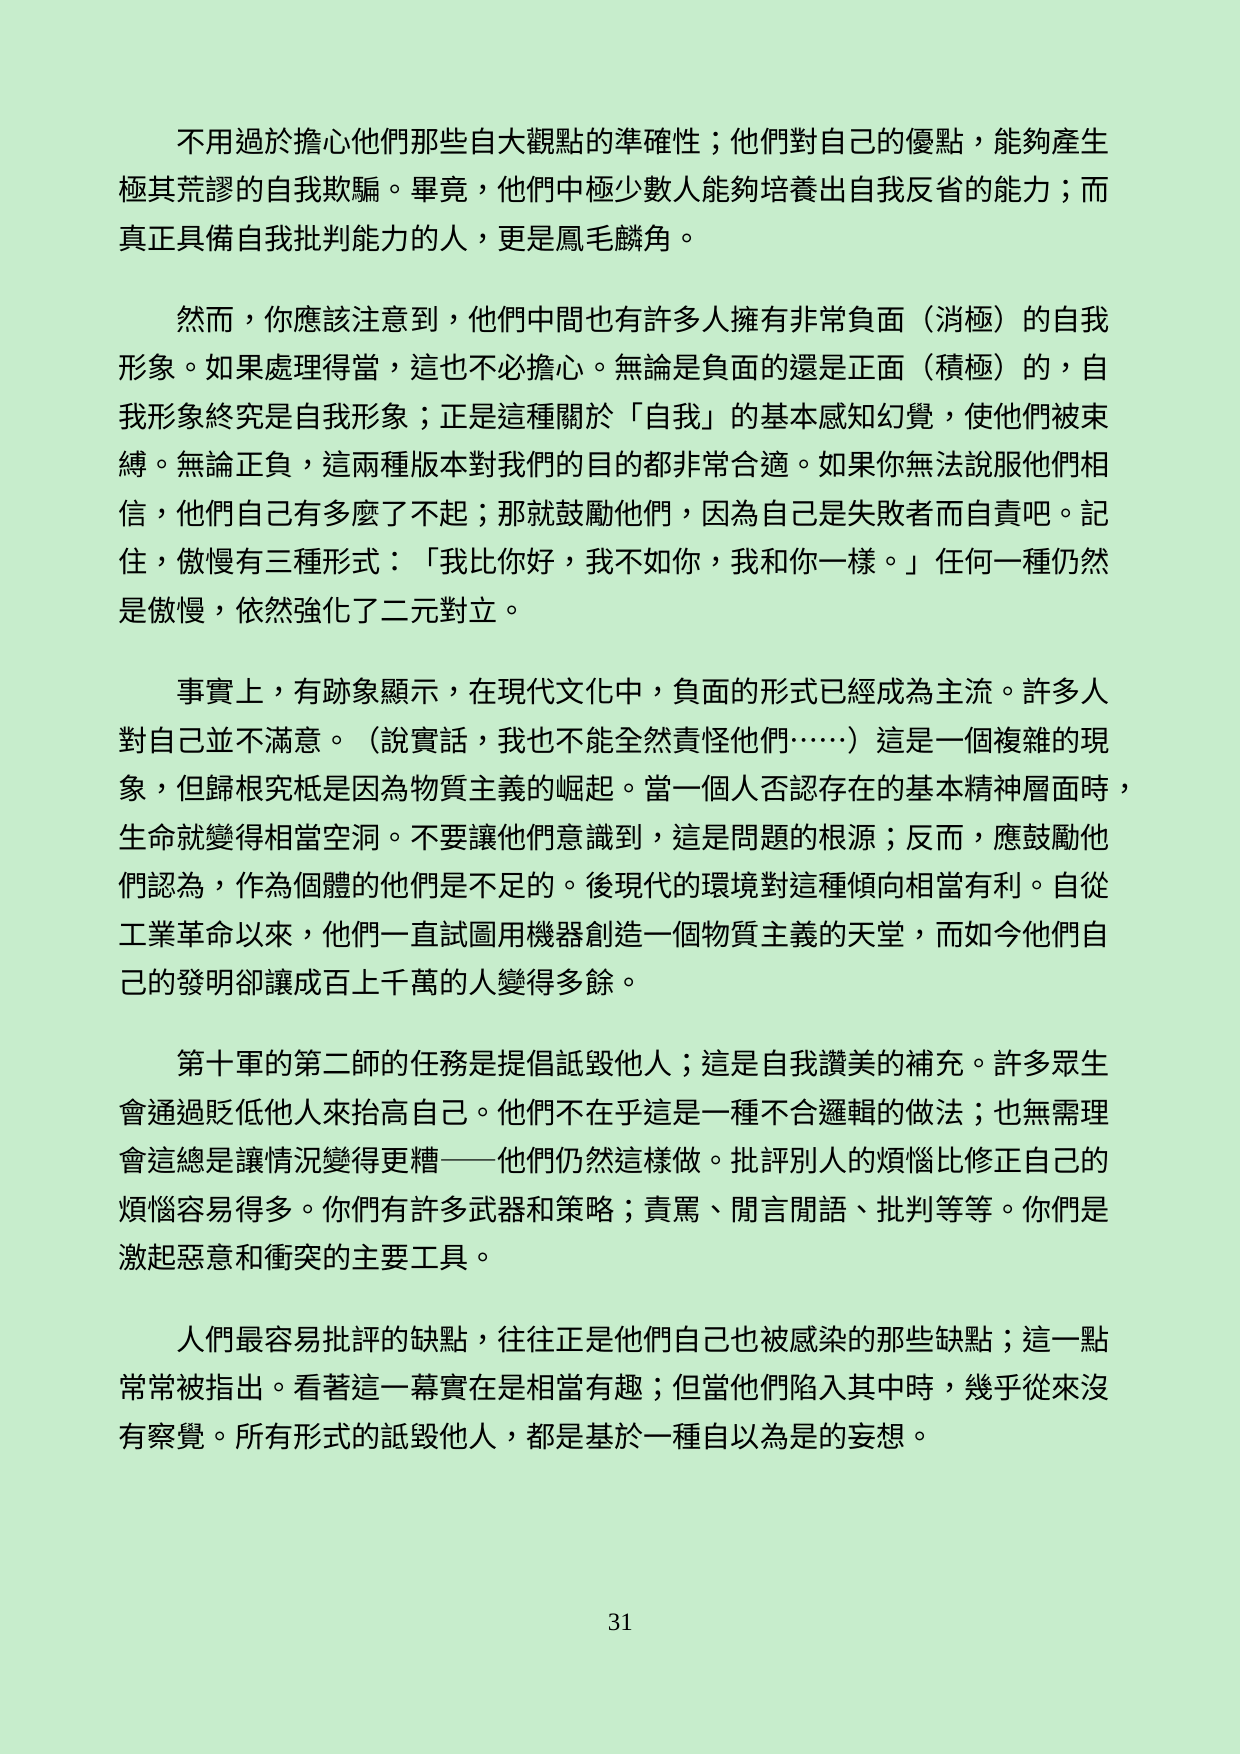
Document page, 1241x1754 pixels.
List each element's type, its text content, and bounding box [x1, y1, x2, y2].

text 不用過於擔心他們那些自大觀點的準確性；他們對自己的優點，能夠產生極其荒謬的自我欺騙。畢竟，他們中極少數人能夠培養出自我反省的能力；而真正具備自我批判能力的人，更是鳳毛麟角。 [118, 118, 1122, 257]
text 事實上，有跡象顯示，在現代文化中，負面的形式已經成為主流。許多人對自己並不滿意。（說實話，我也不能全然責怪他們……）這是一個複雜的現象，但歸根究柢是因為物質主義的崛起。當一個人否認存在的基本精神層面時，生命就變得相當空洞。不要讓他們意識到，這是問題的根源；反而，應鼓勵他們認為，作為個體的他們是不足的。後現代的環境對這種傾向相當有利。自從工業革命以來，他們一直試圖用機器創造一個物質主義的天堂，而如今他們自己的發明卻讓成百上千萬的人變得多餘。 [118, 668, 1122, 1002]
text 人們最容易批評的缺點，往往正是他們自己也被感染的那些缺點；這一點常常被指出。看著這一幕實在是相當有趣；但當他們陷入其中時，幾乎從來沒有察覺。所有形式的詆毀他人，都是基於一種自以為是的妄想。 [118, 1316, 1122, 1455]
text 第十軍的第二師的任務是提倡詆毀他人；這是自我讚美的補充。許多眾生會通過貶低他人來抬高自己。他們不在乎這是一種不合邏輯的做法；也無需理會這總是讓情況變得更糟——他們仍然這樣做。批評別人的煩惱比修正自己的煩惱容易得多。你們有許多武器和策略；責罵、閒言閒語、批判等等。你們是激起惡意和衝突的主要工具。 [118, 1041, 1122, 1277]
text 然而，你應該注意到，他們中間也有許多人擁有非常負面（消極）的自我形象。如果處理得當，這也不必擔心。無論是負面的還是正面（積極）的，自我形象終究是自我形象；正是這種關於「自我」的基本感知幻覺，使他們被束縛。無論正負，這兩種版本對我們的目的都非常合適。如果你無法說服他們相信，他們自己有多麼了不起；那就鼓勵他們，因為自己是失敗者而自責吧。記住，傲慢有三種形式：「我比你好，我不如你，我和你一樣。」任何一種仍然是傲慢，依然強化了二元對立。 [118, 296, 1122, 630]
